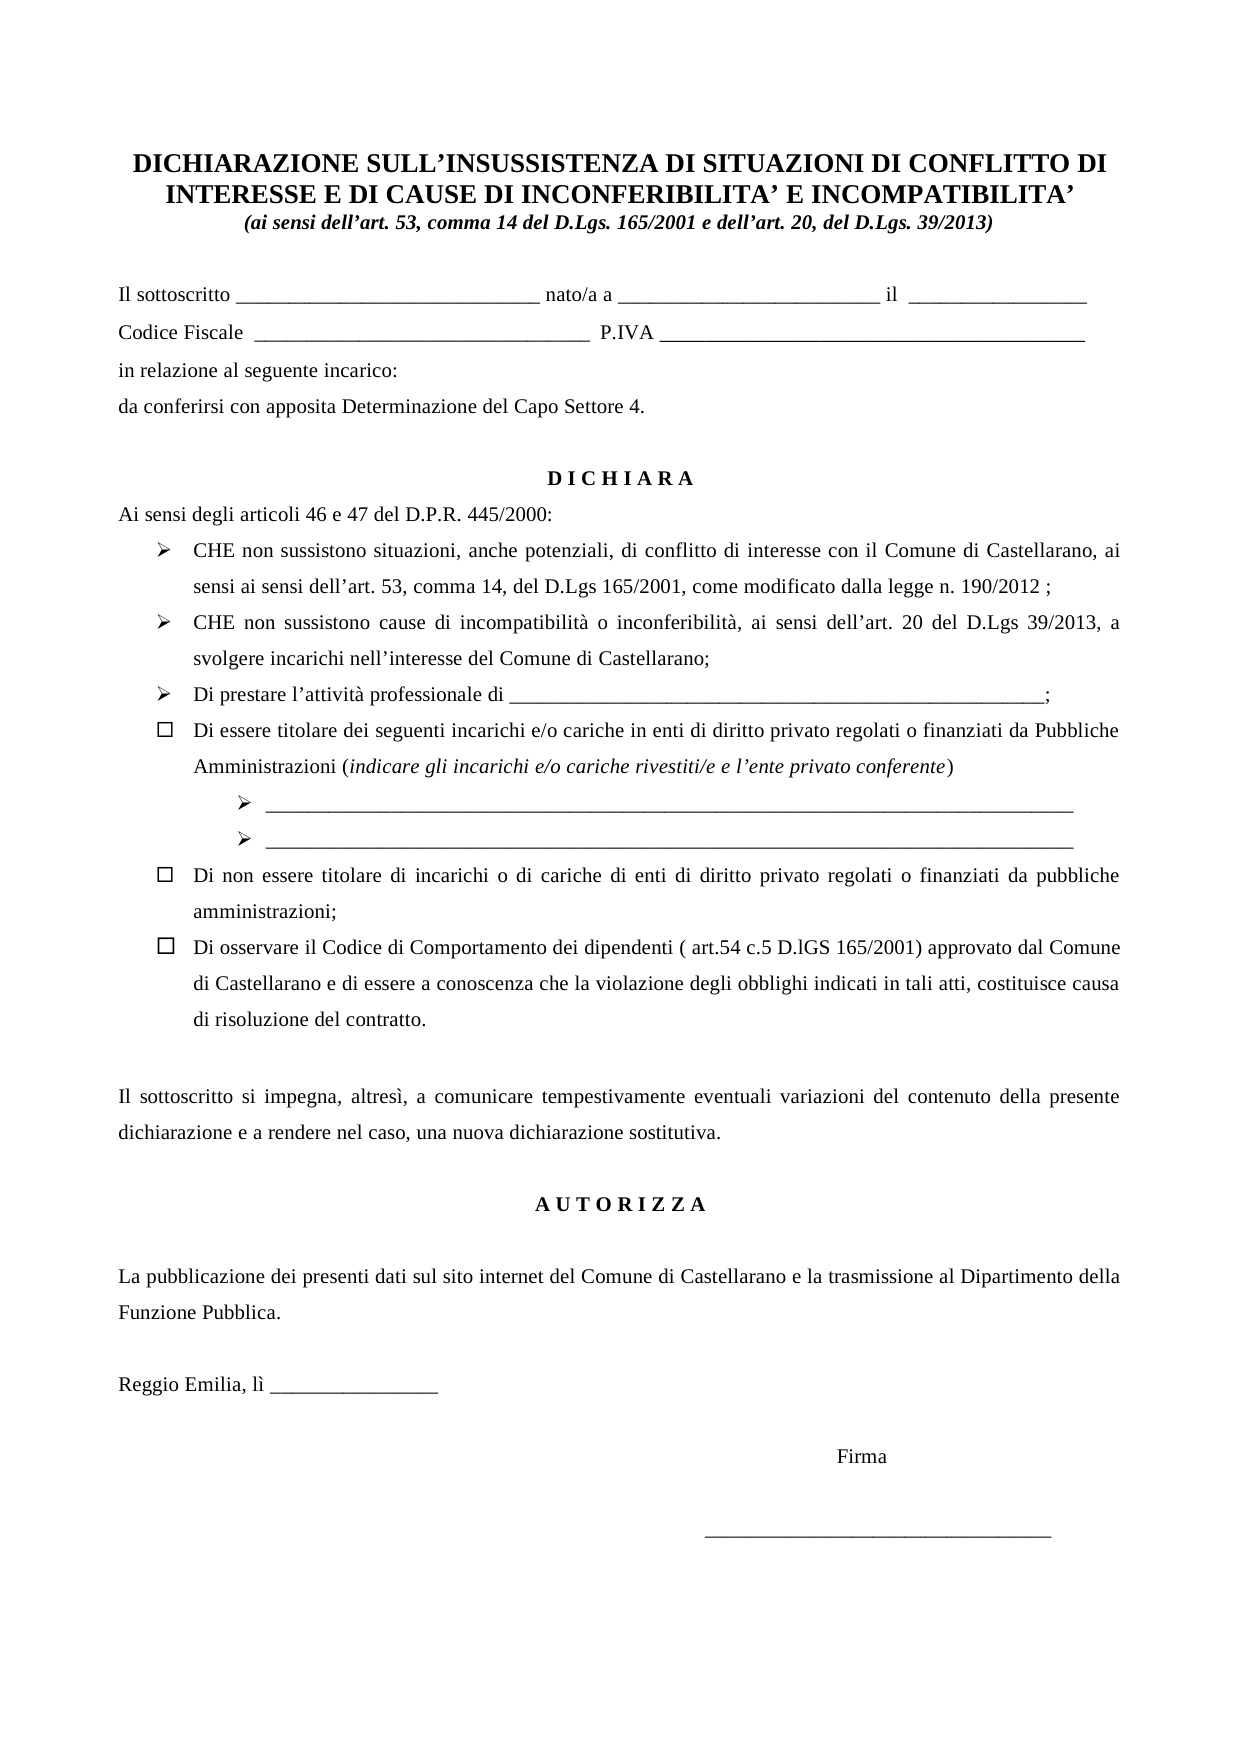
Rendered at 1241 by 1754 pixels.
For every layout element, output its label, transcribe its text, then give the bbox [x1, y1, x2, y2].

text (ai sensi dell’art. 53, comma 14 del D.Lgs. 165/2001 e dell’art. 20, del D.Lgs. 39/2013) [118, 210, 1122, 234]
text in relazione al seguente incarico: [118, 358, 1128, 382]
list Di non essere titolare di incarichi o di cariche di enti di diritto privato regolati o finanziati da pubbliche amministrazioni; [156, 862, 1122, 922]
text _________________________________ [118, 1516, 1122, 1540]
list Di prestare l’attività professionale di ___________________________________________________; [156, 682, 1122, 706]
text Il sottoscritto _____________________________ nato/a a _________________________ il _________________ [118, 282, 1122, 306]
list CHE non sussistono cause di incompatibilità o inconferibilità, ai sensi dell’art. 20 del D.Lgs 39/2013, a svolgere incarichi nell’interesse del Comune di Castellarano; [156, 610, 1122, 670]
text Ai sensi degli articoli 46 e 47 del D.P.R. 445/2000: [118, 502, 1122, 526]
text Codice Fiscale ________________________________ P.IVA _____________________________________ [118, 318, 1122, 344]
text Reggio Emilia, lì ________________ [118, 1372, 1122, 1396]
text da conferirsi con apposita Determinazione del Capo Settore 4. [118, 394, 1122, 418]
text DICHIARAZIONE SULL’INSUSSISTENZA DI SITUAZIONI DI CONFLITTO DI INTERESSE E DI CAUSE DI INCONFERIBILITA’ E INCOMPATIBILITA’ [118, 148, 1122, 210]
list _____________________________________________________________________________ [236, 826, 1122, 850]
text La pubblicazione dei presenti dati sul sito internet del Comune di Castellarano e la trasmissione al Dipartimento della Funzione Pubblica. [118, 1264, 1122, 1324]
list Di osservare il Codice di Comportamento dei dipendenti ( art.54 c.5 D.lGS 165/2001) approvato dal Comune di Castellarano e di essere a conoscenza che la violazione degli obblighi indicati in tali atti, costituisce causa di risoluzione del contratto. [156, 934, 1122, 1031]
list Di essere titolare dei seguenti incarichi e/o cariche in enti di diritto privato regolati o finanziati da Pubbliche Amministrazioni (indicare gli incarichi e/o cariche rivestiti/e e l’ente privato conferente) [156, 718, 1122, 778]
list CHE non sussistono situazioni, anche potenziali, di conflitto di interesse con il Comune di Castellarano, ai sensi ai sensi dell’art. 53, comma 14, del D.Lgs 165/2001, come modificato dalla legge n. 190/2012 ; [156, 538, 1122, 598]
list _____________________________________________________________________________ [236, 790, 1122, 814]
text Il sottoscritto si impegna, altresì, a comunicare tempestivamente eventuali variazioni del contenuto della presente dichiarazione e a rendere nel caso, una nuova dichiarazione sostitutiva. [118, 1084, 1122, 1144]
text Firma [118, 1444, 1122, 1468]
text A U T O R I Z Z A [118, 1192, 1122, 1216]
text D I C H I A R A [118, 466, 1122, 490]
